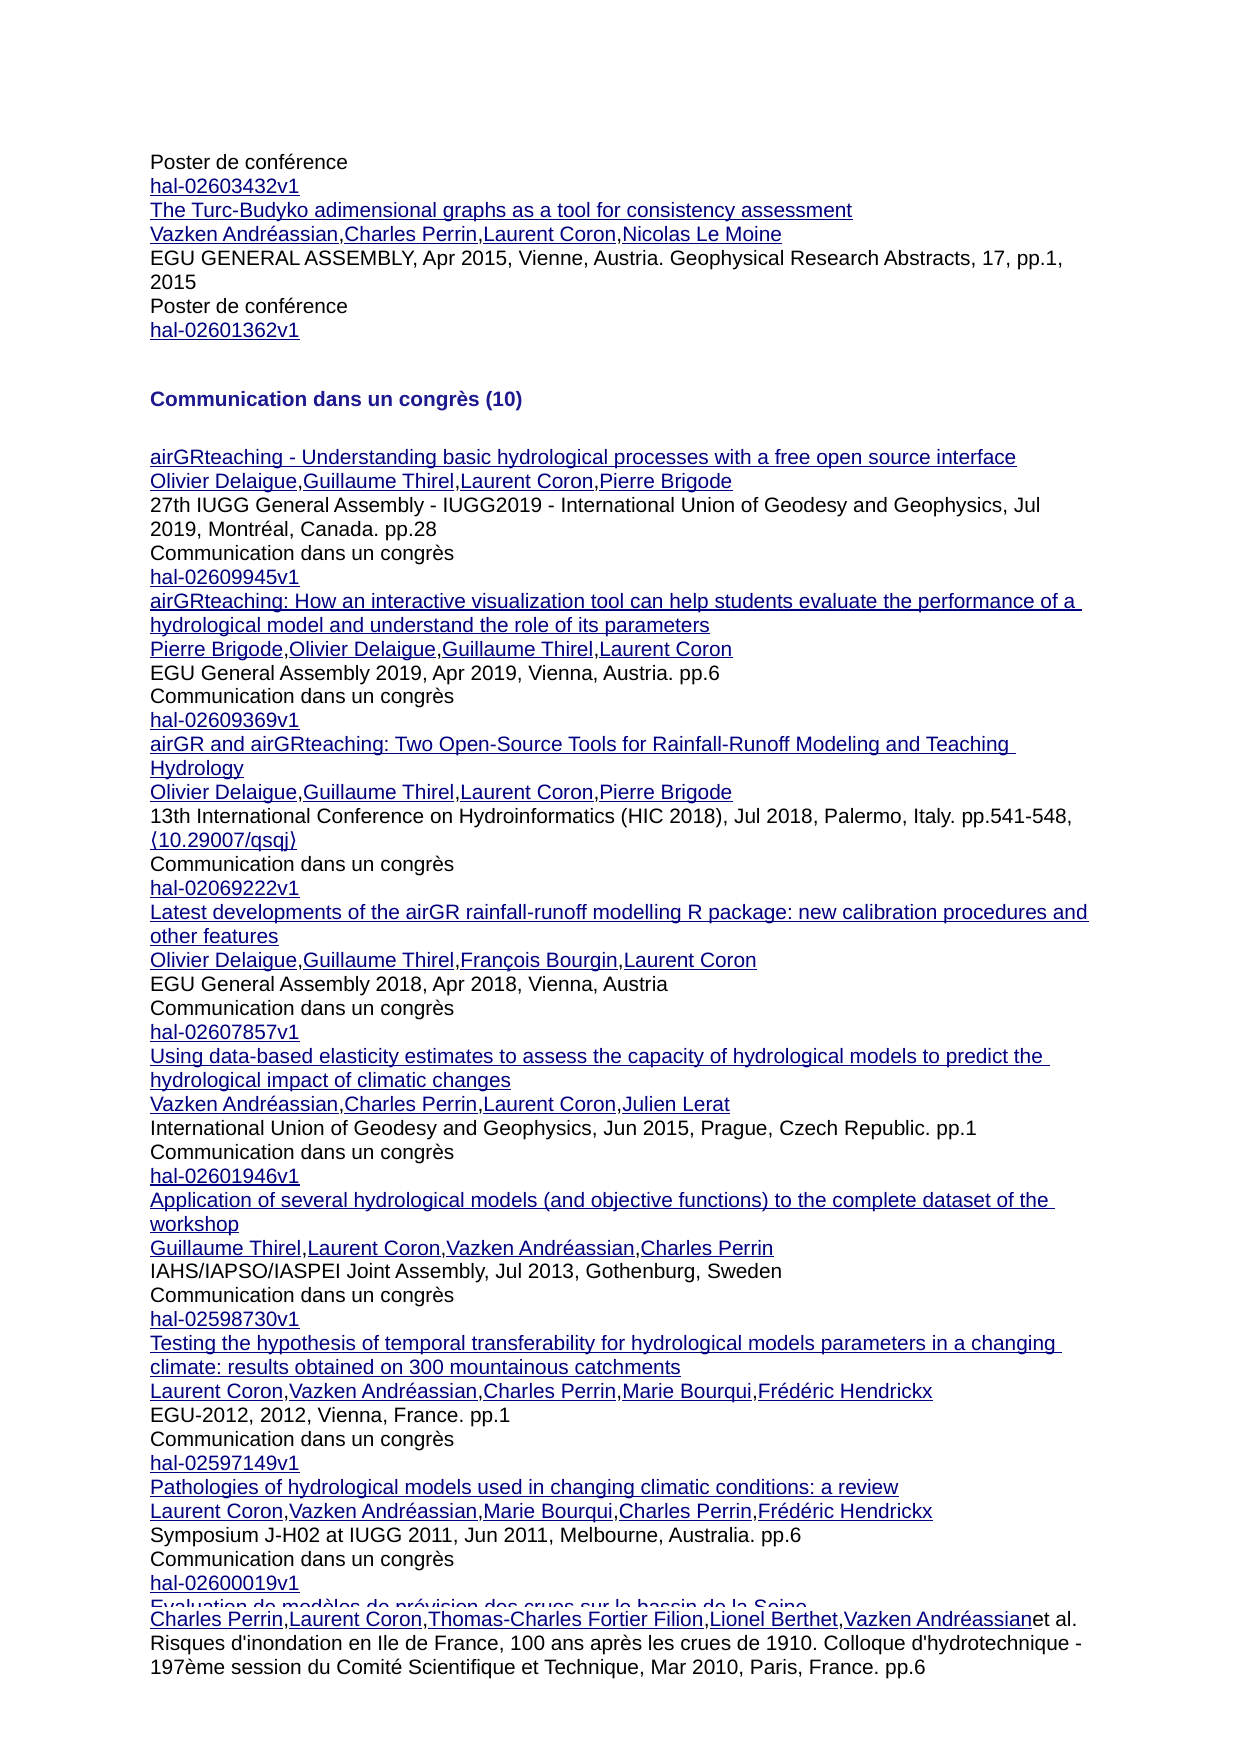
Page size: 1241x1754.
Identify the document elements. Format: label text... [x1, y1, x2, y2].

table_cell Using data-based elasticity estimates to assess the capacity of hydrological models to predict the hydrological impact of climatic changes Vazken Andréassian,Charles Perrin,Laurent Coron,Julien Lerat International Union of Geodesy and Geophysics, Jun 2015, Prague, Czech Republic. pp.1 Communication dans un congrès hal-02601946v1 [150, 1044, 1090, 1187]
table_cell Latest developments of the airGR rainfall-runoff modelling R package: new calibration procedures and other features Olivier Delaigue,Guillaume Thirel,François Bourgin,Laurent Coron EGU General Assembly 2018, Apr 2018, Vienna, Austria Communication dans un congrès hal-02607857v1 [150, 900, 1090, 1044]
table_cell Pathologies of hydrological models used in changing climatic conditions: a review Laurent Coron,Vazken Andréassian,Marie Bourqui,Charles Perrin,Frédéric Hendrickx Symposium J-H02 at IUGG 2011, Jun 2011, Melbourne, Australia. pp.6 Communication dans un congrès hal-02600019v1 [150, 1475, 1090, 1595]
table_cell Evaluation de modèles de prévision des crues sur le bassin de la Seine Charles Perrin,Laurent Coron,Thomas-Charles Fortier Filion,Lionel Berthet,Vazken Andréassianet al. Risques d'inondation en Ile de France, 100 ans après les crues de 1910. Colloque d'hydrotechnique - 197ème session du Comité Scientifique et Technique, Mar 2010, Paris, France. pp.6 [150, 1595, 1090, 1679]
table_cell airGR and airGRteaching: Two Open-Source Tools for Rainfall-Runoff Modeling and Teaching Hydrology Olivier Delaigue,Guillaume Thirel,Laurent Coron,Pierre Brigode 13th International Conference on Hydroinformatics (HIC 2018), Jul 2018, Palermo, Italy. pp.541-548, ⟨10.29007/qsqj⟩ Communication dans un congrès hal-02069222v1 [150, 732, 1090, 900]
table_cell Poster de conférence hal-02603432v1 [150, 150, 1090, 198]
subtitle Communication dans un congrès (10) [150, 386, 1090, 410]
table_cell Testing the hypothesis of temporal transferability for hydrological models parameters in a changing climate: results obtained on 300 mountainous catchments Laurent Coron,Vazken Andréassian,Charles Perrin,Marie Bourqui,Frédéric Hendrickx EGU-2012, 2012, Vienna, France. pp.1 Communication dans un congrès hal-02597149v1 [150, 1331, 1090, 1475]
table_cell Application of several hydrological models (and objective functions) to the complete dataset of the workshop Guillaume Thirel,Laurent Coron,Vazken Andréassian,Charles Perrin IAHS/IAPSO/IASPEI Joint Assembly, Jul 2013, Gothenburg, Sweden Communication dans un congrès hal-02598730v1 [150, 1188, 1090, 1331]
table_header airGRteaching - Understanding basic hydrological processes with a free open source interface Olivier Delaigue,Guillaume Thirel,Laurent Coron,Pierre Brigode 27th IUGG General Assembly - IUGG2019 - International Union of Geodesy and Geophysics, Jul 2019, Montréal, Canada. pp.28 Communication dans un congrès hal-02609945v1 [150, 445, 1090, 588]
table_cell airGRteaching: How an interactive visualization tool can help students evaluate the performance of a hydrological model and understand the role of its parameters Pierre Brigode,Olivier Delaigue,Guillaume Thirel,Laurent Coron EGU General Assembly 2019, Apr 2019, Vienna, Austria. pp.6 Communication dans un congrès hal-02609369v1 [150, 589, 1090, 732]
table_cell The Turc-Budyko adimensional graphs as a tool for consistency assessment Vazken Andréassian,Charles Perrin,Laurent Coron,Nicolas Le Moine EGU GENERAL ASSEMBLY, Apr 2015, Vienne, Austria. Geophysical Research Abstracts, 17, pp.1, 2015 Poster de conférence hal-02601362v1 [150, 198, 1090, 342]
